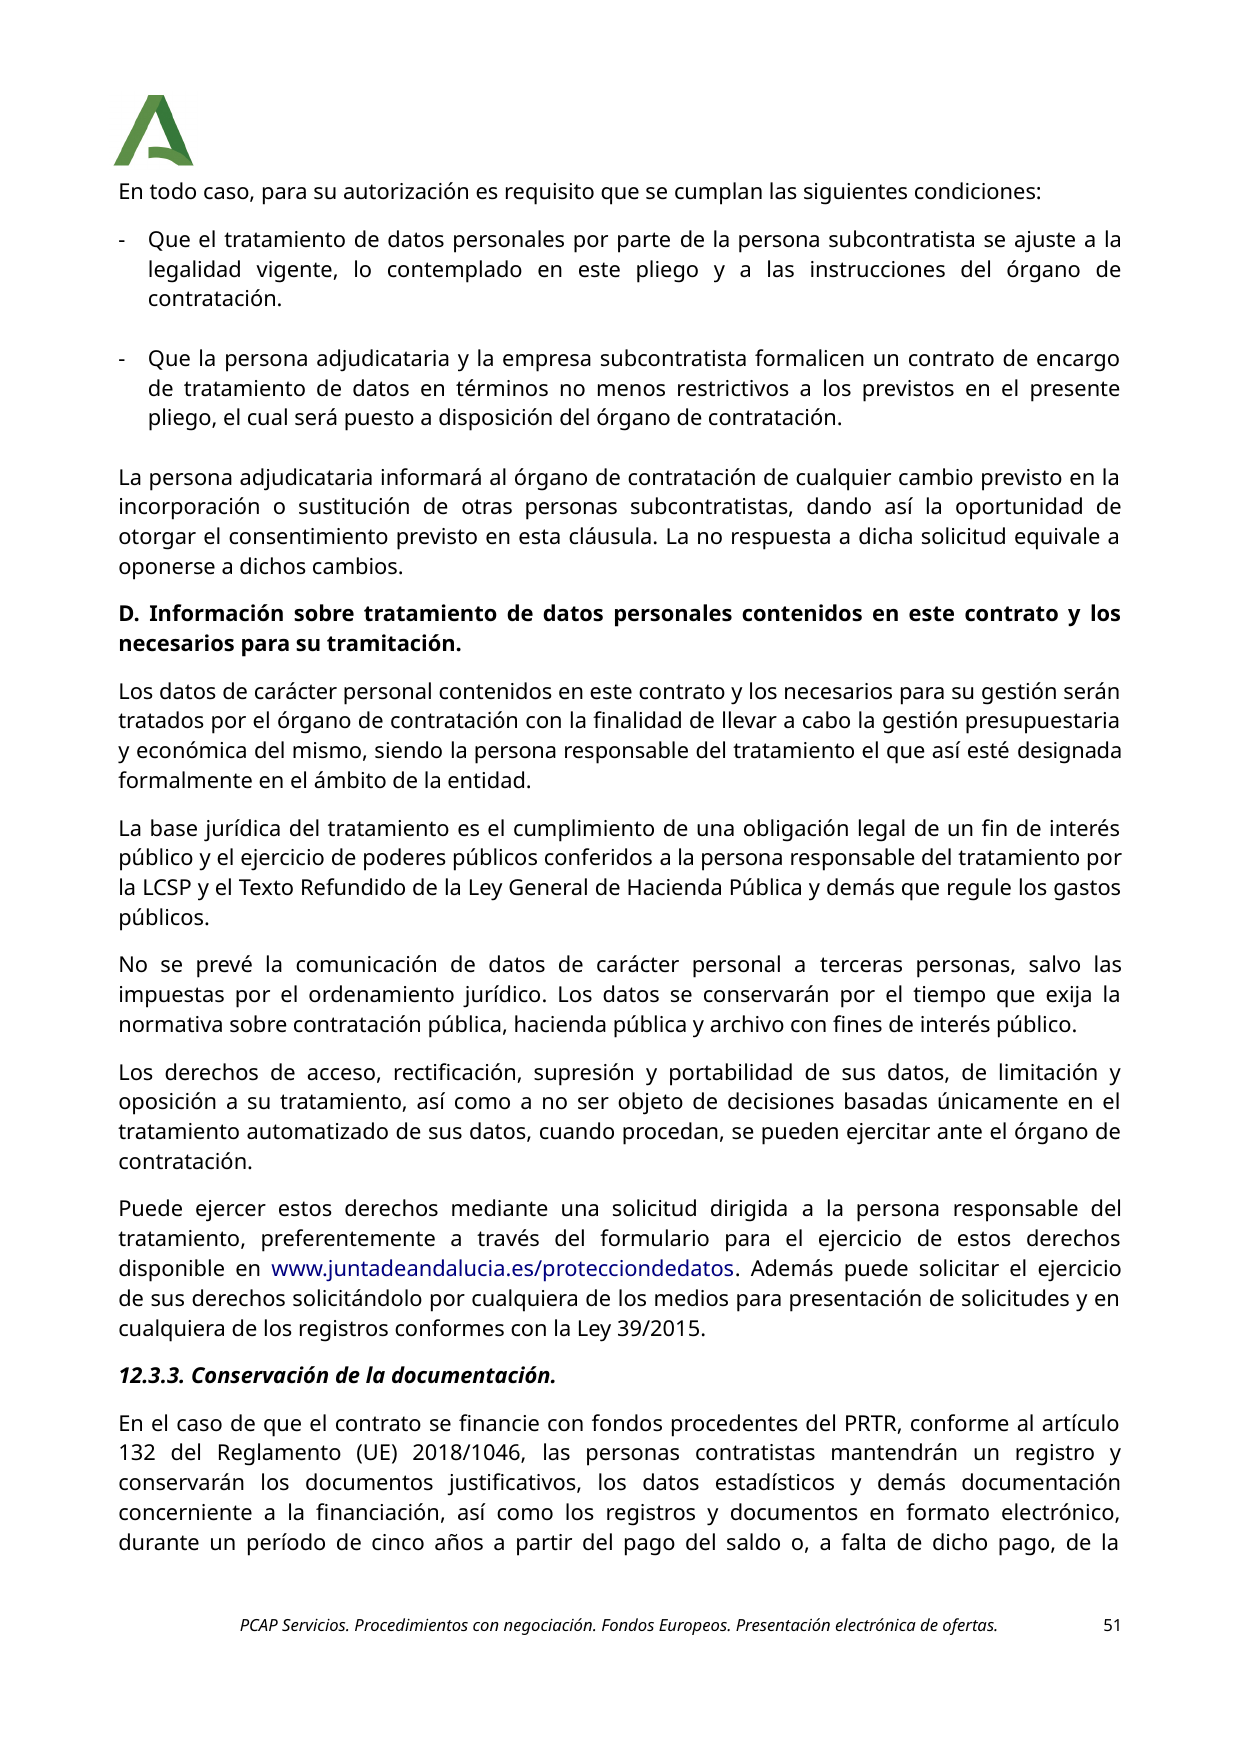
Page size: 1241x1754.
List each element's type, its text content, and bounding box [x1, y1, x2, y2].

picture [109, 91, 198, 170]
text La persona adjudicataria informará al órgano de contratación de cualquier cambio previsto en la incorporación o sustitución de otras personas subcontratistas, dando así la oportunidad de otorgar el consentimiento previsto en esta cláusula. La no respuesta a dicha solicitud equivale a oponerse a dichos cambios. [118, 462, 1122, 581]
text Los datos de carácter personal contenidos en este contrato y los necesarios para su gestión serán tratados por el órgano de contratación con la finalidad de llevar a cabo la gestión presupuestaria y económica del mismo, siendo la persona responsable del tratamiento el que así esté designada formalmente en el ámbito de la entidad. [118, 676, 1122, 795]
text La base jurídica del tratamiento es el cumplimiento de una obligación legal de un fin de interés público y el ejercicio de poderes públicos conferidos a la persona responsable del tratamiento por la LCSP y el Texto Refundido de la Ley General de Hacienda Pública y demás que regule los gastos públicos. [118, 813, 1122, 932]
text En el caso de que el contrato se financie con fondos procedentes del PRTR, conforme al artículo 132 del Reglamento (UE) 2018/1046, las personas contratistas mantendrán un registro y conservarán los documentos justificativos, los datos estadísticos y demás documentación concerniente a la financiación, así como los registros y documentos en formato electrónico, durante un período de cinco años a partir del pago del saldo o, a falta de dicho pago, de la [118, 1408, 1122, 1557]
text En todo caso, para su autorización es requisito que se cumplan las siguientes condiciones: [118, 176, 1122, 206]
subtitle 12.3.3. Conservación de la documentación. [118, 1360, 1122, 1390]
text D. Información sobre tratamiento de datos personales contenidos en este contrato y los necesarios para su tramitación. [118, 598, 1122, 658]
text - Que el tratamiento de datos personales por parte de la persona subcontratista se ajuste a la legalidad vigente, lo contemplado en este pliego y a las instrucciones del órgano de contratación. [118, 224, 1122, 313]
text - Que la persona adjudicataria y la empresa subcontratista formalicen un contrato de encargo de tratamiento de datos en términos no menos restrictivos a los previstos en el presente pliego, el cual será puesto a disposición del órgano de contratación. [118, 343, 1122, 432]
text Los derechos de acceso, rectificación, supresión y portabilidad de sus datos, de limitación y oposición a su tratamiento, así como a no ser objeto de decisiones basadas únicamente en el tratamiento automatizado de sus datos, cuando procedan, se pueden ejercitar ante el órgano de contratación. [118, 1057, 1122, 1176]
text No se prevé la comunicación de datos de carácter personal a terceras personas, salvo las impuestas por el ordenamiento jurídico. Los datos se conservarán por el tiempo que exija la normativa sobre contratación pública, hacienda pública y archivo con fines de interés público. [118, 949, 1122, 1039]
text Puede ejercer estos derechos mediante una solicitud dirigida a la persona responsable del tratamiento, preferentemente a través del formulario para el ejercicio de estos derechos disponible en www.juntadeandalucia.es/protecciondedatos. Además puede solicitar el ejercicio de sus derechos solicitándolo por cualquiera de los medios para presentación de solicitudes y en cualquiera de los registros conformes con la Ley 39/2015. [118, 1193, 1122, 1342]
